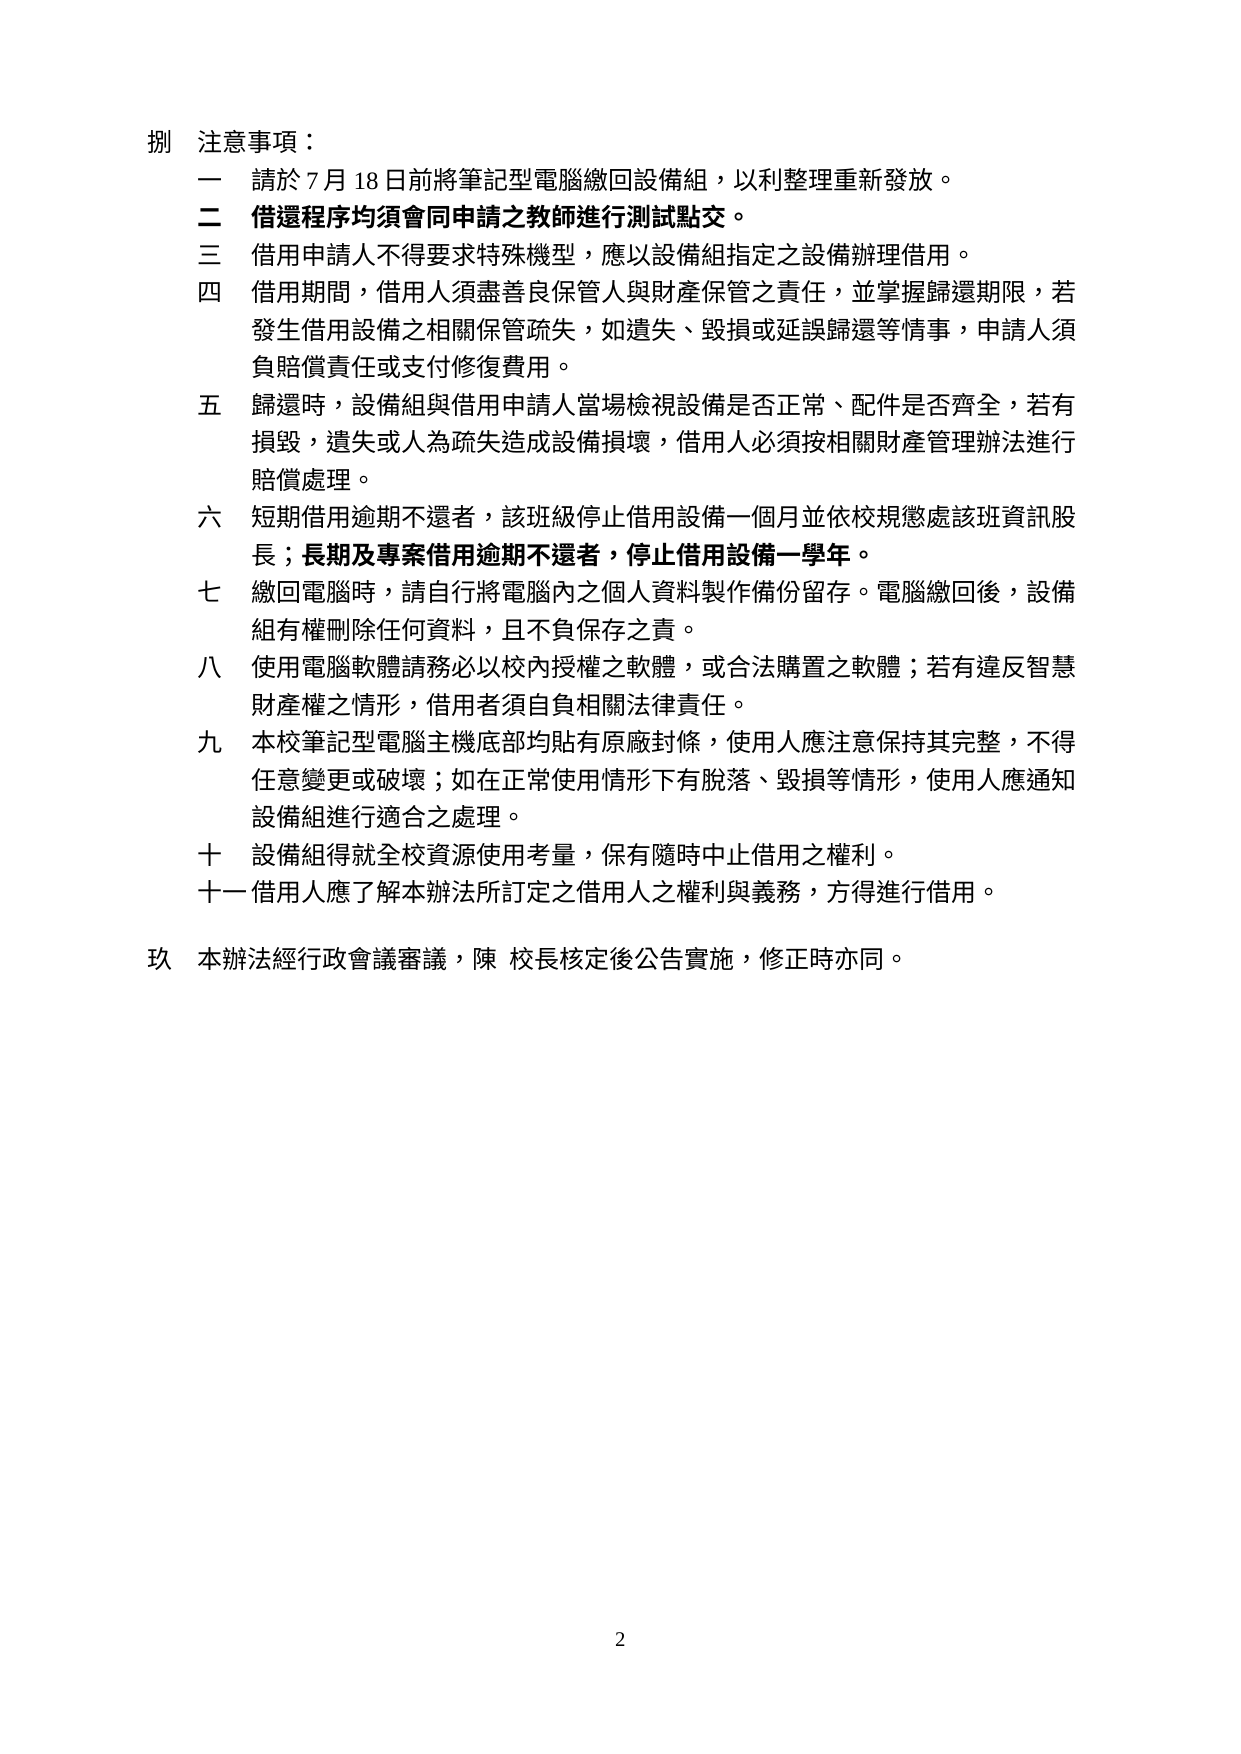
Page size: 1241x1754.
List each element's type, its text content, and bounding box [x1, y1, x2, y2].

list 使用電腦軟體請務必以校內授權之軟體，或合法購置之軟體；若有違反智慧財產權之情形，借用者須自負相關法律責任。 [198, 647, 1092, 722]
list 設備組得就全校資源使用考量，保有隨時中止借用之權利。 [198, 835, 1092, 872]
list 繳回電腦時，請自行將電腦內之個人資料製作備份留存。電腦繳回後，設備組有權刪除任何資料，且不負保存之責。 [198, 572, 1092, 647]
list 借還程序均須會同申請之教師進行測試點交。 [198, 197, 1092, 235]
list 注意事項： [148, 122, 1092, 160]
list 借用期間，借用人須盡善良保管人與財產保管之責任，並掌握歸還期限，若發生借用設備之相關保管疏失，如遺失、毀損或延誤歸還等情事，申請人須負賠償責任或支付修復費用。 [198, 272, 1092, 385]
list 短期借用逾期不還者，該班級停止借用設備一個月並依校規懲處該班資訊股長；長期及專案借用逾期不還者，停止借用設備一學年。 [198, 497, 1092, 572]
list 歸還時，設備組與借用申請人當場檢視設備是否正常、配件是否齊全，若有損毀，遺失或人為疏失造成設備損壞，借用人必須按相關財產管理辦法進行賠償處理。 [198, 385, 1092, 497]
list 借用申請人不得要求特殊機型，應以設備組指定之設備辦理借用。 [198, 235, 1092, 272]
list 本校筆記型電腦主機底部均貼有原廠封條，使用人應注意保持其完整，不得任意變更或破壞；如在正常使用情形下有脫落、毀損等情形，使用人應通知設備組進行適合之處理。 [198, 722, 1092, 835]
list 請於7月18日前將筆記型電腦繳回設備組，以利整理重新發放。 [198, 160, 1092, 197]
list 借用人應了解本辦法所訂定之借用人之權利與義務，方得進行借用。 [198, 872, 1092, 910]
list 本辦法經行政會議審議，陳 校長核定後公告實施，修正時亦同。 [148, 939, 1092, 976]
